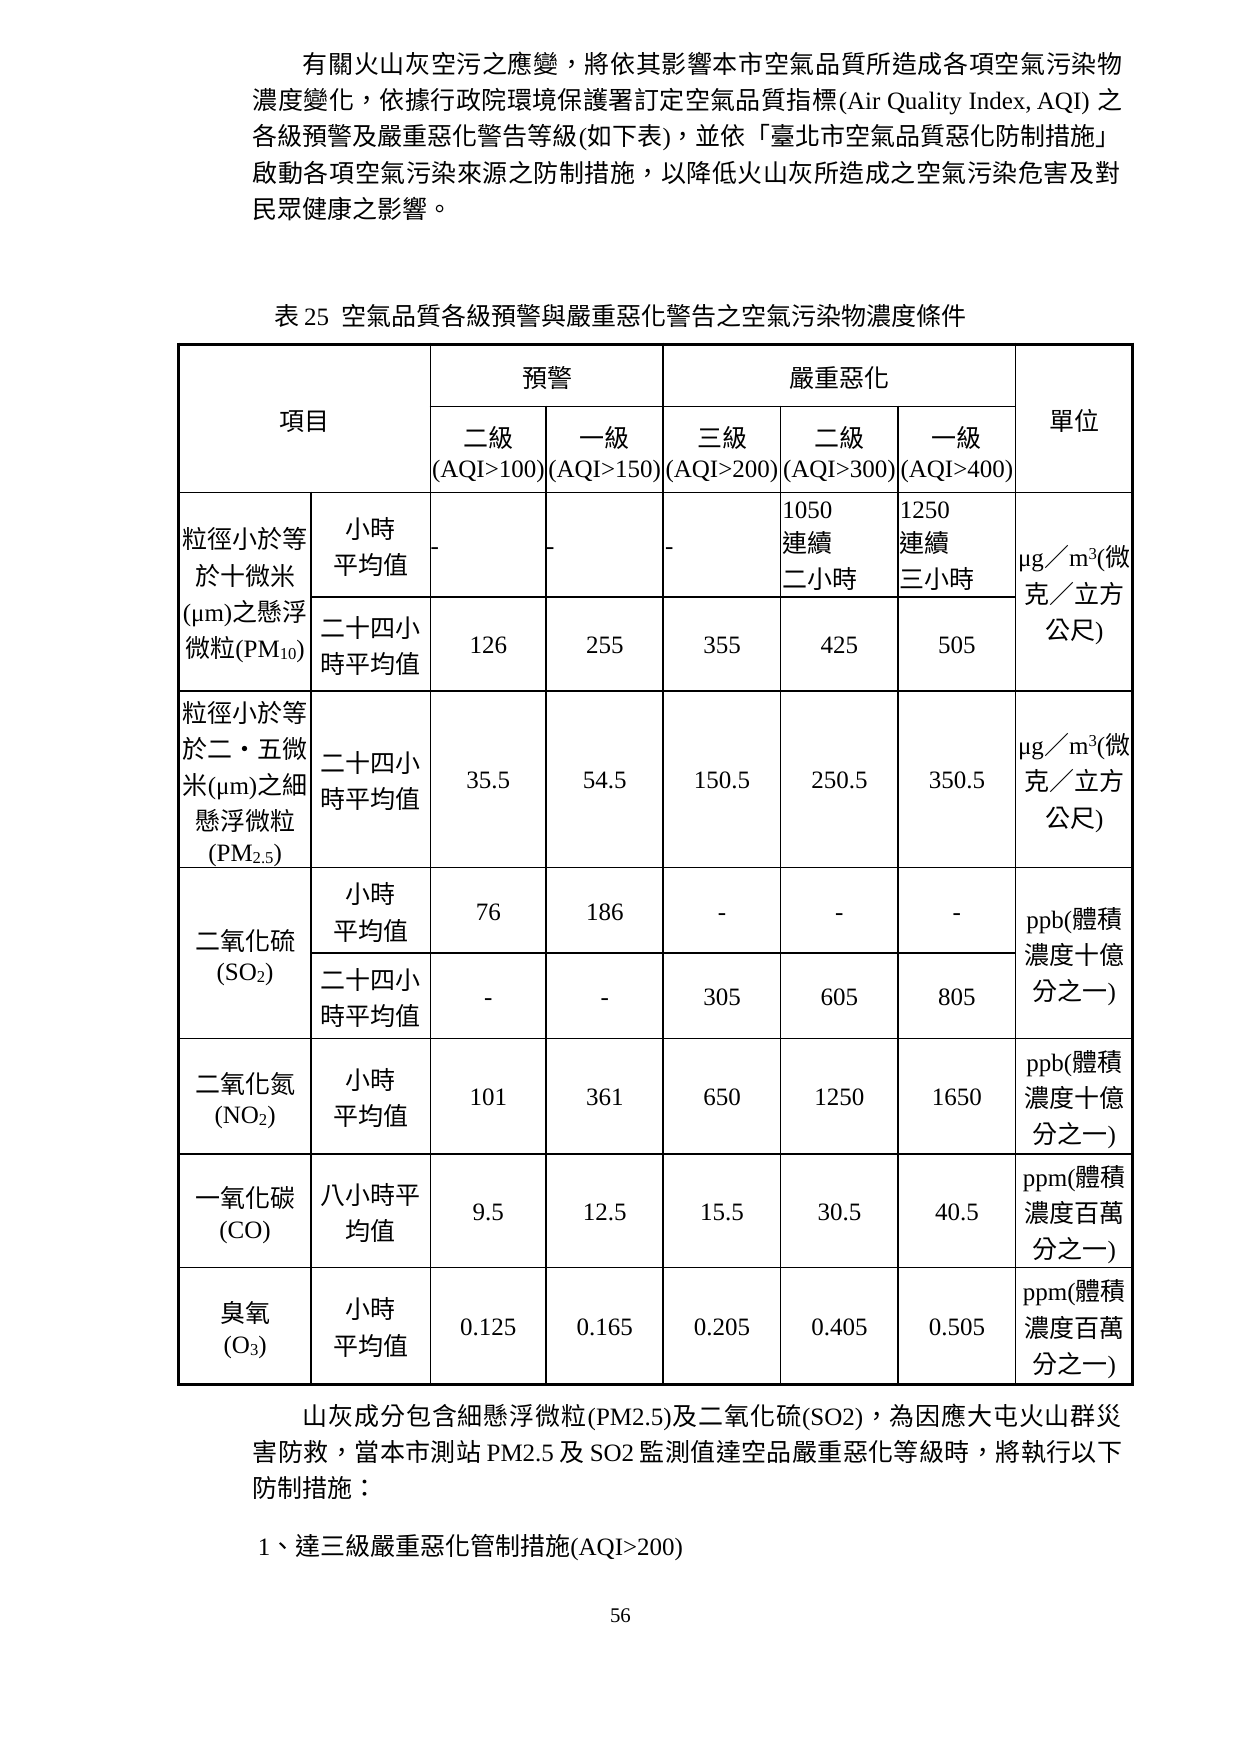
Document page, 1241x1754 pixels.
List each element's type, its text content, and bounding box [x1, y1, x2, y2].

table_cell - [664, 868, 780, 952]
table_cell - [781, 868, 897, 952]
table_cell 9.5 [431, 1155, 545, 1267]
table_cell 粒徑小於等於十微米(μm)之懸浮微粒(PM10) [180, 493, 310, 690]
table_cell 12.5 [547, 1155, 662, 1267]
table_cell 一氧化碳(CO) [180, 1155, 310, 1267]
table_cell 250.5 [781, 692, 897, 867]
table_cell 一級 (AQI>150) [547, 407, 662, 492]
table_cell 35.5 [431, 692, 545, 867]
table_cell 0.405 [781, 1268, 897, 1383]
table_cell ppb(體積濃度十億分之一) [1016, 1039, 1131, 1153]
table_cell 1650 [899, 1039, 1015, 1153]
text 山灰成分包含細懸浮微粒(PM2.5)及二氧化硫(SO2)，為因應大屯火山群災害防救，當本市測站PM2.5及SO2監測值達空品嚴重惡化等級時，將執行以下防制措施： [253, 1396, 1122, 1505]
table_cell 186 [547, 868, 662, 952]
table_cell 三級 (AQI>200) [664, 407, 780, 492]
table_cell μg／m3(微克／立方公尺) [1016, 692, 1131, 867]
table_cell 臭氧 (O3) [180, 1268, 310, 1383]
table_cell - [547, 954, 662, 1037]
table_cell 小時 平均值 [312, 493, 430, 596]
table_cell 二氧化氮(NO2) [180, 1039, 310, 1153]
table_cell 0.165 [547, 1268, 662, 1383]
table_cell 126 [431, 598, 545, 690]
table_cell 二十四小時平均值 [312, 692, 430, 867]
table_cell 1050 連續 二小時 [781, 493, 897, 596]
table_cell μg／m3(微克／立方公尺) [1016, 493, 1131, 690]
table_cell 54.5 [547, 692, 662, 867]
table_header 項目 [180, 346, 430, 492]
table_cell 150.5 [664, 692, 780, 867]
table_cell 505 [899, 598, 1015, 690]
table_cell 0.505 [899, 1268, 1015, 1383]
table_cell - [431, 954, 545, 1037]
table_cell 355 [664, 598, 780, 690]
table_cell - [664, 493, 780, 596]
table_cell 255 [547, 598, 662, 690]
table_cell 1250 連續 三小時 [899, 493, 1015, 596]
table_cell 0.125 [431, 1268, 545, 1383]
table_cell 二級 (AQI>100) [431, 407, 545, 492]
table_cell ppb(體積濃度十億分之一) [1016, 868, 1131, 1037]
table_cell 305 [664, 954, 780, 1037]
table_cell 小時 平均值 [312, 868, 430, 952]
table_cell 15.5 [664, 1155, 780, 1267]
table_cell - [899, 868, 1015, 952]
table_cell 605 [781, 954, 897, 1037]
table_header 嚴重惡化 [664, 346, 1015, 406]
table_cell 二氧化硫(SO2) [180, 868, 310, 1037]
table_cell 361 [547, 1039, 662, 1153]
table_cell 小時 平均值 [312, 1039, 430, 1153]
table_header 單位 [1016, 346, 1131, 492]
table_cell 二級 (AQI>300) [781, 407, 897, 492]
table_cell 八小時平均值 [312, 1155, 430, 1267]
table_cell 350.5 [899, 692, 1015, 867]
table_cell 650 [664, 1039, 780, 1153]
table_cell - [431, 493, 545, 596]
text 1、達三級嚴重惡化管制措施(AQI>200) [258, 1526, 1122, 1562]
text 有關火山灰空污之應變，將依其影響本市空氣品質所造成各項空氣污染物濃度變化，依據行政院環境保護署訂定空氣品質指標(Air Quality Index, AQI) 之各級預警及嚴重惡化警告等級(如下表)，並依「臺北市空氣品質惡化防制措施」啟動各項空氣污染來源之防制措施，以降低火山灰所造成之空氣污染危害及對民眾健康之影響。 [253, 44, 1122, 226]
table_cell 805 [899, 954, 1015, 1037]
table_cell 0.205 [664, 1268, 780, 1383]
table_cell 40.5 [899, 1155, 1015, 1267]
text 表25 空氣品質各級預警與嚴重惡化警告之空氣污染物濃度條件 [118, 296, 1122, 332]
table_cell 粒徑小於等於二‧五微米(μm)之細懸浮微粒(PM2.5) [180, 692, 310, 867]
table_cell 30.5 [781, 1155, 897, 1267]
table_cell ppm(體積濃度百萬分之一) [1016, 1268, 1131, 1383]
table_cell - [547, 493, 662, 596]
table_cell 一級 (AQI>400) [899, 407, 1015, 492]
table_cell 二十四小時平均值 [312, 598, 430, 690]
table_header 預警 [431, 346, 662, 406]
table_cell 101 [431, 1039, 545, 1153]
table_cell 425 [781, 598, 897, 690]
table_cell 76 [431, 868, 545, 952]
table_cell 二十四小時平均值 [312, 954, 430, 1037]
table_cell ppm(體積濃度百萬分之一) [1016, 1155, 1131, 1267]
table_cell 小時 平均值 [312, 1268, 430, 1383]
table_cell 1250 [781, 1039, 897, 1153]
